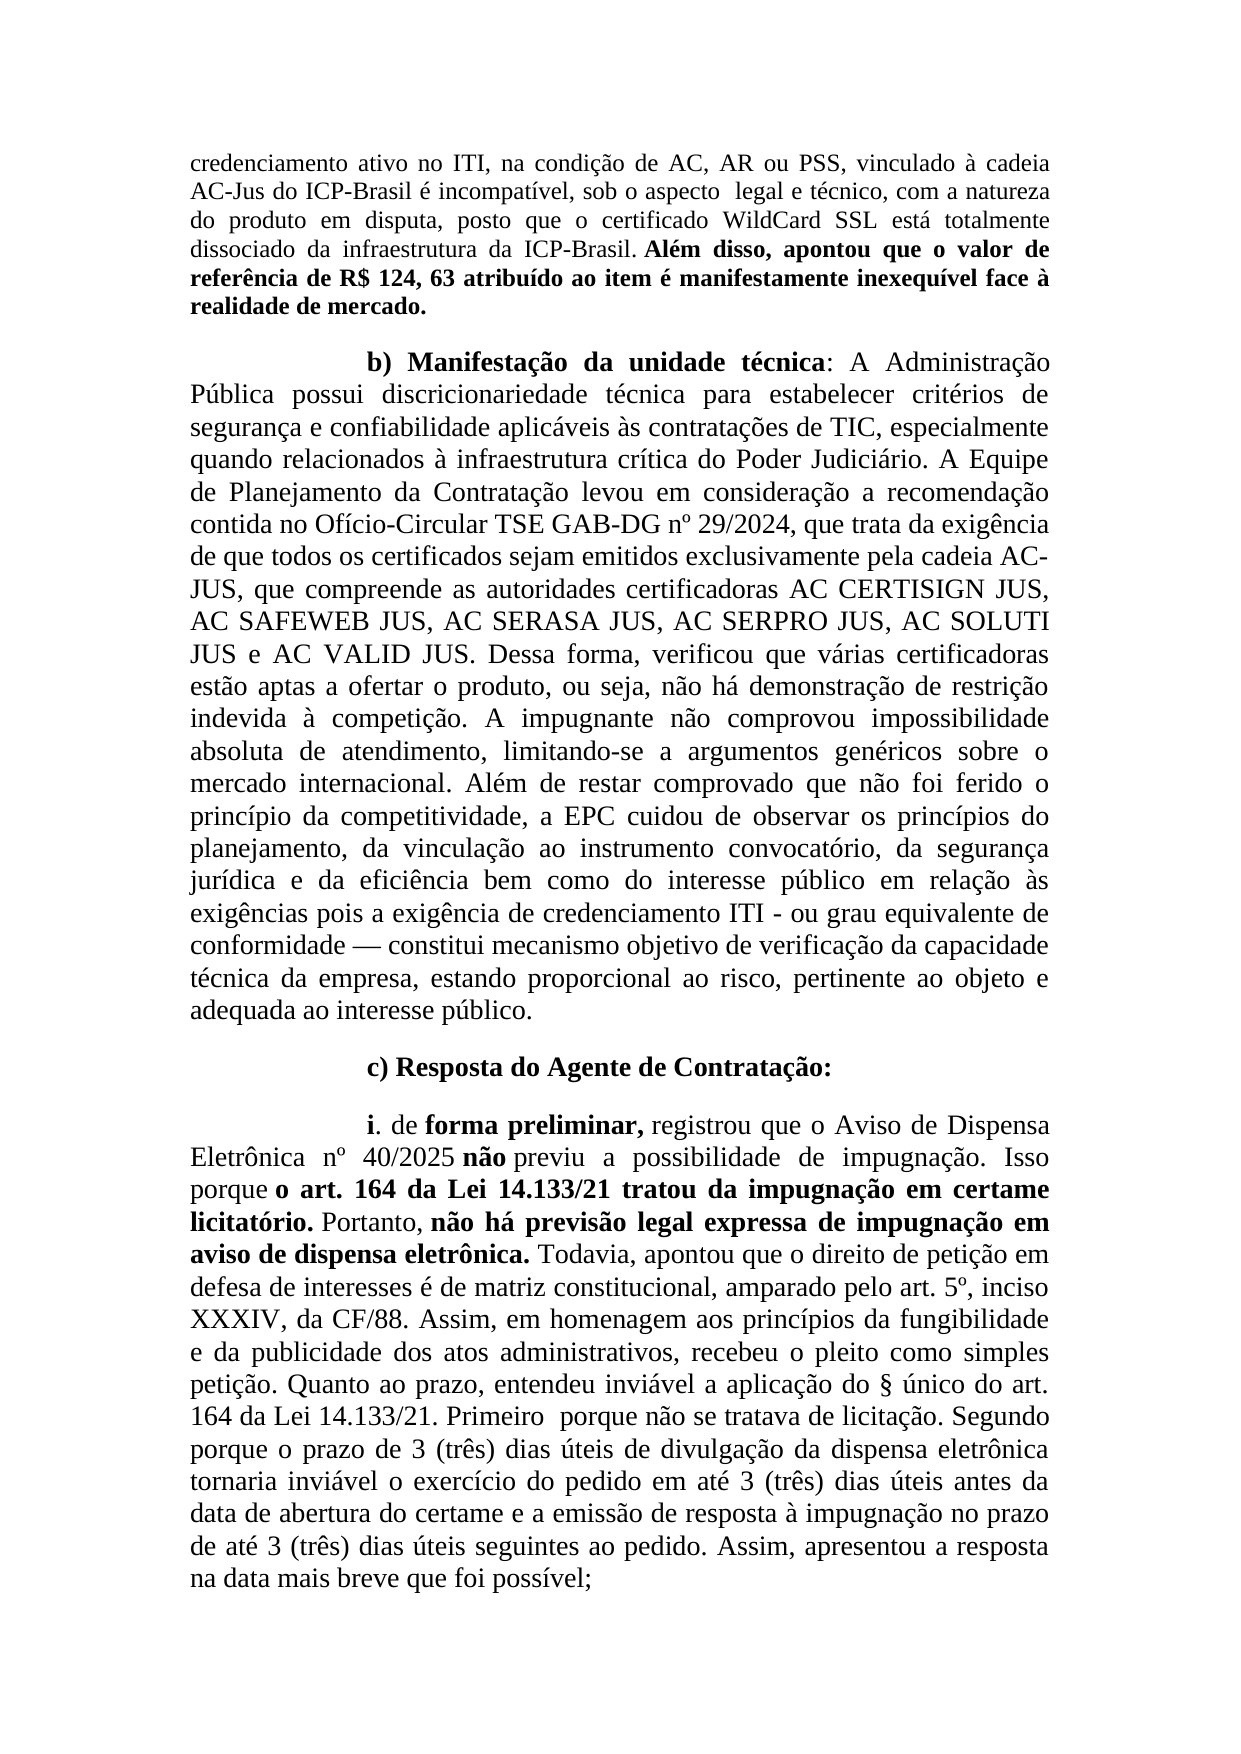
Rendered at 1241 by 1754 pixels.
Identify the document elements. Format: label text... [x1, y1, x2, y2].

text b) Manifestação da unidade técnica: A Administração Pública possui discricionariedade técnica para estabelecer critérios de segurança e confiabilidade aplicáveis às contratações de TIC, especialmente quando relacionados à infraestrutura crítica do Poder Judiciário. A Equipe de Planejamento da Contratação levou em consideração a recomendação contida no Ofício-Circular TSE GAB-DG nº 29/2024, que trata da exigência de que todos os certificados sejam emitidos exclusivamente pela cadeia AC-JUS, que compreende as autoridades certificadoras AC CERTISIGN JUS, AC SAFEWEB JUS, AC SERASA JUS, AC SERPRO JUS, AC SOLUTI JUS e AC VALID JUS. Dessa forma, verificou que várias certificadoras estão aptas a ofertar o produto, ou seja, não há demonstração de restrição indevida à competição. A impugnante não comprovou impossibilidade absoluta de atendimento, limitando-se a argumentos genéricos sobre o mercado internacional. Além de restar comprovado que não foi ferido o princípio da competitividade, a EPC cuidou de observar os princípios do planejamento, da vinculação ao instrumento convocatório, da segurança jurídica e da eficiência bem como do interesse público em relação às exigências pois a exigência de credenciamento ITI - ou grau equivalente de conformidade — constitui mecanismo objetivo de verificação da capacidade técnica da empresa, estando proporcional ao risco, pertinente ao objeto e adequada ao interesse público. [190, 345, 1051, 1025]
text credenciamento ativo no ITI, na condição de AC, AR ou PSS, vinculado à cadeia AC-Jus do ICP-Brasil é incompatível, sob o aspecto legal e técnico, com a natureza do produto em disputa, posto que o certificado WildCard SSL está totalmente dissociado da infraestrutura da ICP-Brasil. Além disso, apontou que o valor de referência de R$ 124, 63 atribuído ao item é manifestamente inexequível face à realidade de mercado. [190, 148, 1051, 320]
text i. de forma preliminar, registrou que o Aviso de Dispensa Eletrônica nº 40/2025 não previu a possibilidade de impugnação. Isso porque o art. 164 da Lei 14.133/21 tratou da impugnação em certame licitatório. Portanto, não há previsão legal expressa de impugnação em aviso de dispensa eletrônica. Todavia, apontou que o direito de petição em defesa de interesses é de matriz constitucional, amparado pelo art. 5º, inciso XXXIV, da CF/88. Assim, em homenagem aos princípios da fungibilidade e da publicidade dos atos administrativos, recebeu o pleito como simples petição. Quanto ao prazo, entendeu inviável a aplicação do § único do art. 164 da Lei 14.133/21. Primeiro porque não se tratava de licitação. Segundo porque o prazo de 3 (três) dias úteis de divulgação da dispensa eletrônica tornaria inviável o exercício do pedido em até 3 (três) dias úteis antes da data de abertura do certame e a emissão de resposta à impugnação no prazo de até 3 (três) dias úteis seguintes ao pedido. Assim, apresentou a resposta na data mais breve que foi possível; [190, 1108, 1051, 1594]
text c) Resposta do Agente de Contratação: [190, 1050, 1051, 1083]
